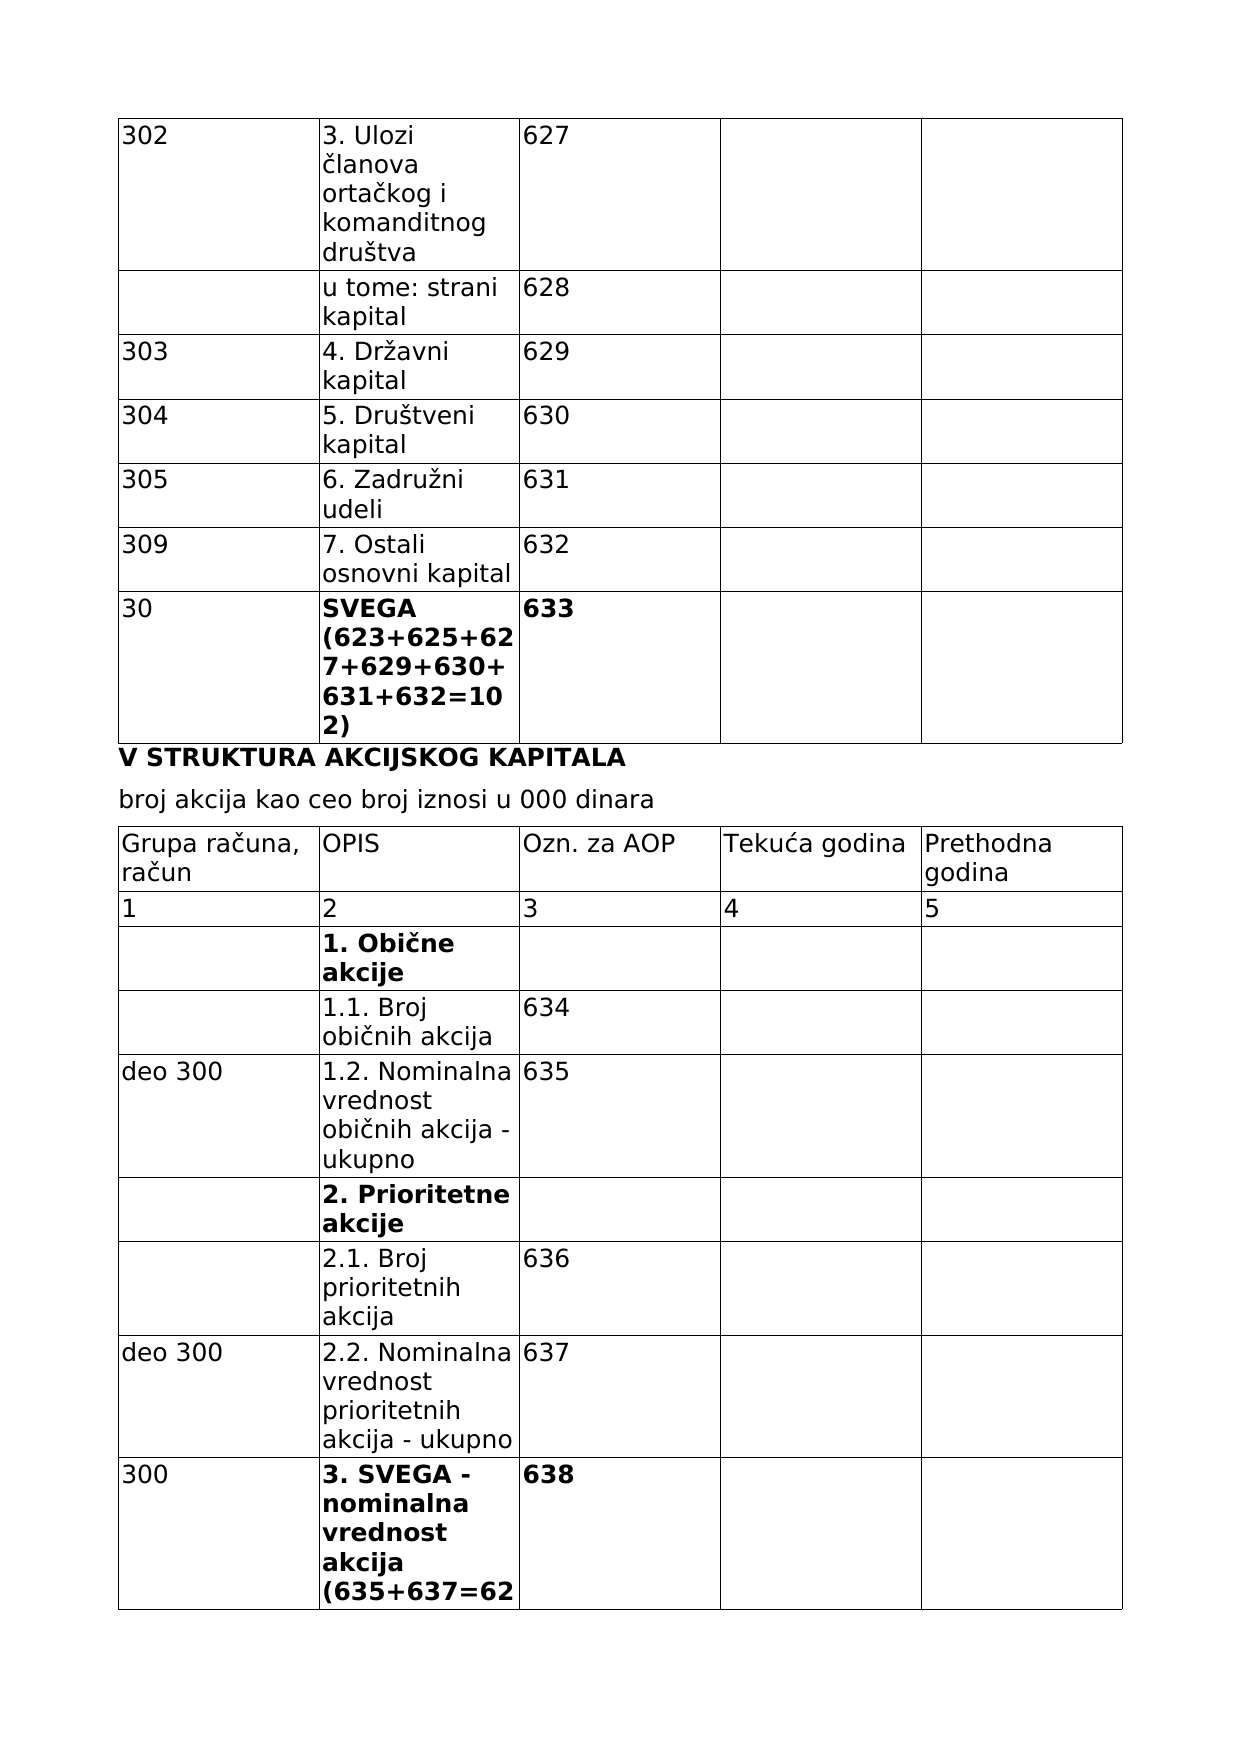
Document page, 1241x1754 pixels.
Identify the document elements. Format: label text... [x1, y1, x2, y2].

table_cell 634 [520, 991, 720, 1054]
table_cell 6. Zadružni udeli [320, 464, 519, 527]
table_cell [922, 1336, 1122, 1457]
table_cell [721, 335, 921, 398]
table_cell 637 [520, 1336, 720, 1457]
table_cell deo 300 [119, 1336, 319, 1457]
table_cell 1.2. Nominalna vrednost običnih akcija - ukupno [320, 1055, 519, 1177]
table_cell 628 [520, 271, 720, 334]
table_cell [922, 400, 1122, 463]
table_cell 632 [520, 528, 720, 591]
table_cell [922, 1242, 1122, 1335]
table_cell [922, 991, 1122, 1054]
table_cell [721, 592, 921, 743]
table_cell deo 300 [119, 1055, 319, 1177]
table_cell [721, 991, 921, 1054]
table_header Tekuća godina [721, 827, 921, 891]
table_cell [721, 119, 921, 270]
table_header Ozn. za AOP [520, 827, 720, 891]
text V STRUKTURA AKCIJSKOG KAPITALA [118, 744, 1122, 772]
table_cell 2.1. Broj prioritetnih akcija [320, 1242, 519, 1335]
table_cell 304 [119, 400, 319, 463]
table_cell 305 [119, 464, 319, 527]
table_cell [922, 592, 1122, 743]
table_cell 631 [520, 464, 720, 527]
table_cell [119, 271, 319, 334]
table_cell [922, 1458, 1122, 1609]
table_cell [922, 1055, 1122, 1177]
table_cell 3. SVEGA - nominalna vrednost akcija (635+637=62 [320, 1458, 519, 1609]
table_cell 5. Društveni kapital [320, 400, 519, 463]
table_cell [520, 927, 720, 990]
table_cell [922, 271, 1122, 334]
table_cell 2.2. Nominalna vrednost prioritetnih akcija - ukupno [320, 1336, 519, 1457]
table_header OPIS [320, 827, 519, 891]
table_cell [922, 1178, 1122, 1241]
table_cell 4. Državni kapital [320, 335, 519, 398]
table_cell 1 [119, 892, 319, 926]
table_cell [721, 1336, 921, 1457]
table_cell [721, 927, 921, 990]
table_cell 3 [520, 892, 720, 926]
table_cell 7. Ostali osnovni kapital [320, 528, 519, 591]
table_cell 1. Obične akcije [320, 927, 519, 990]
table_cell u tome: strani kapital [320, 271, 519, 334]
table_cell 303 [119, 335, 319, 398]
table_cell 1.1. Broj običnih akcija [320, 991, 519, 1054]
table_cell 636 [520, 1242, 720, 1335]
table_header Grupa računa, račun [119, 827, 319, 891]
table_cell [721, 1178, 921, 1241]
table_cell [922, 119, 1122, 270]
table_cell 627 [520, 119, 720, 270]
table_cell [922, 528, 1122, 591]
table_cell [721, 464, 921, 527]
table_cell [721, 1458, 921, 1609]
table_cell 300 [119, 1458, 319, 1609]
table_cell 2. Prioritetne akcije [320, 1178, 519, 1241]
table_cell 629 [520, 335, 720, 398]
table_cell 30 [119, 592, 319, 743]
table_cell [520, 1178, 720, 1241]
table_cell 4 [721, 892, 921, 926]
table_header Prethodna godina [922, 827, 1122, 891]
table_cell [119, 927, 319, 990]
table_cell [119, 1242, 319, 1335]
table_cell [721, 1242, 921, 1335]
text broj akcija kao ceo broj iznosi u 000 dinara [118, 785, 1122, 814]
table_cell [922, 335, 1122, 398]
table_cell 630 [520, 400, 720, 463]
table_cell SVEGA (623+625+627+629+630+631+632=102) [320, 592, 519, 743]
table_cell 638 [520, 1458, 720, 1609]
table_cell [721, 528, 921, 591]
table_cell 635 [520, 1055, 720, 1177]
table_cell 302 [119, 119, 319, 270]
table_cell 2 [320, 892, 519, 926]
table_cell [721, 271, 921, 334]
table_cell [721, 1055, 921, 1177]
table_cell [922, 464, 1122, 527]
table_cell [721, 400, 921, 463]
table_cell [922, 927, 1122, 990]
table_cell 309 [119, 528, 319, 591]
table_cell 5 [922, 892, 1122, 926]
table_cell [119, 991, 319, 1054]
table_cell 633 [520, 592, 720, 743]
table_cell [119, 1178, 319, 1241]
table_cell 3. Ulozi članova ortačkog i komanditnog društva [320, 119, 519, 270]
